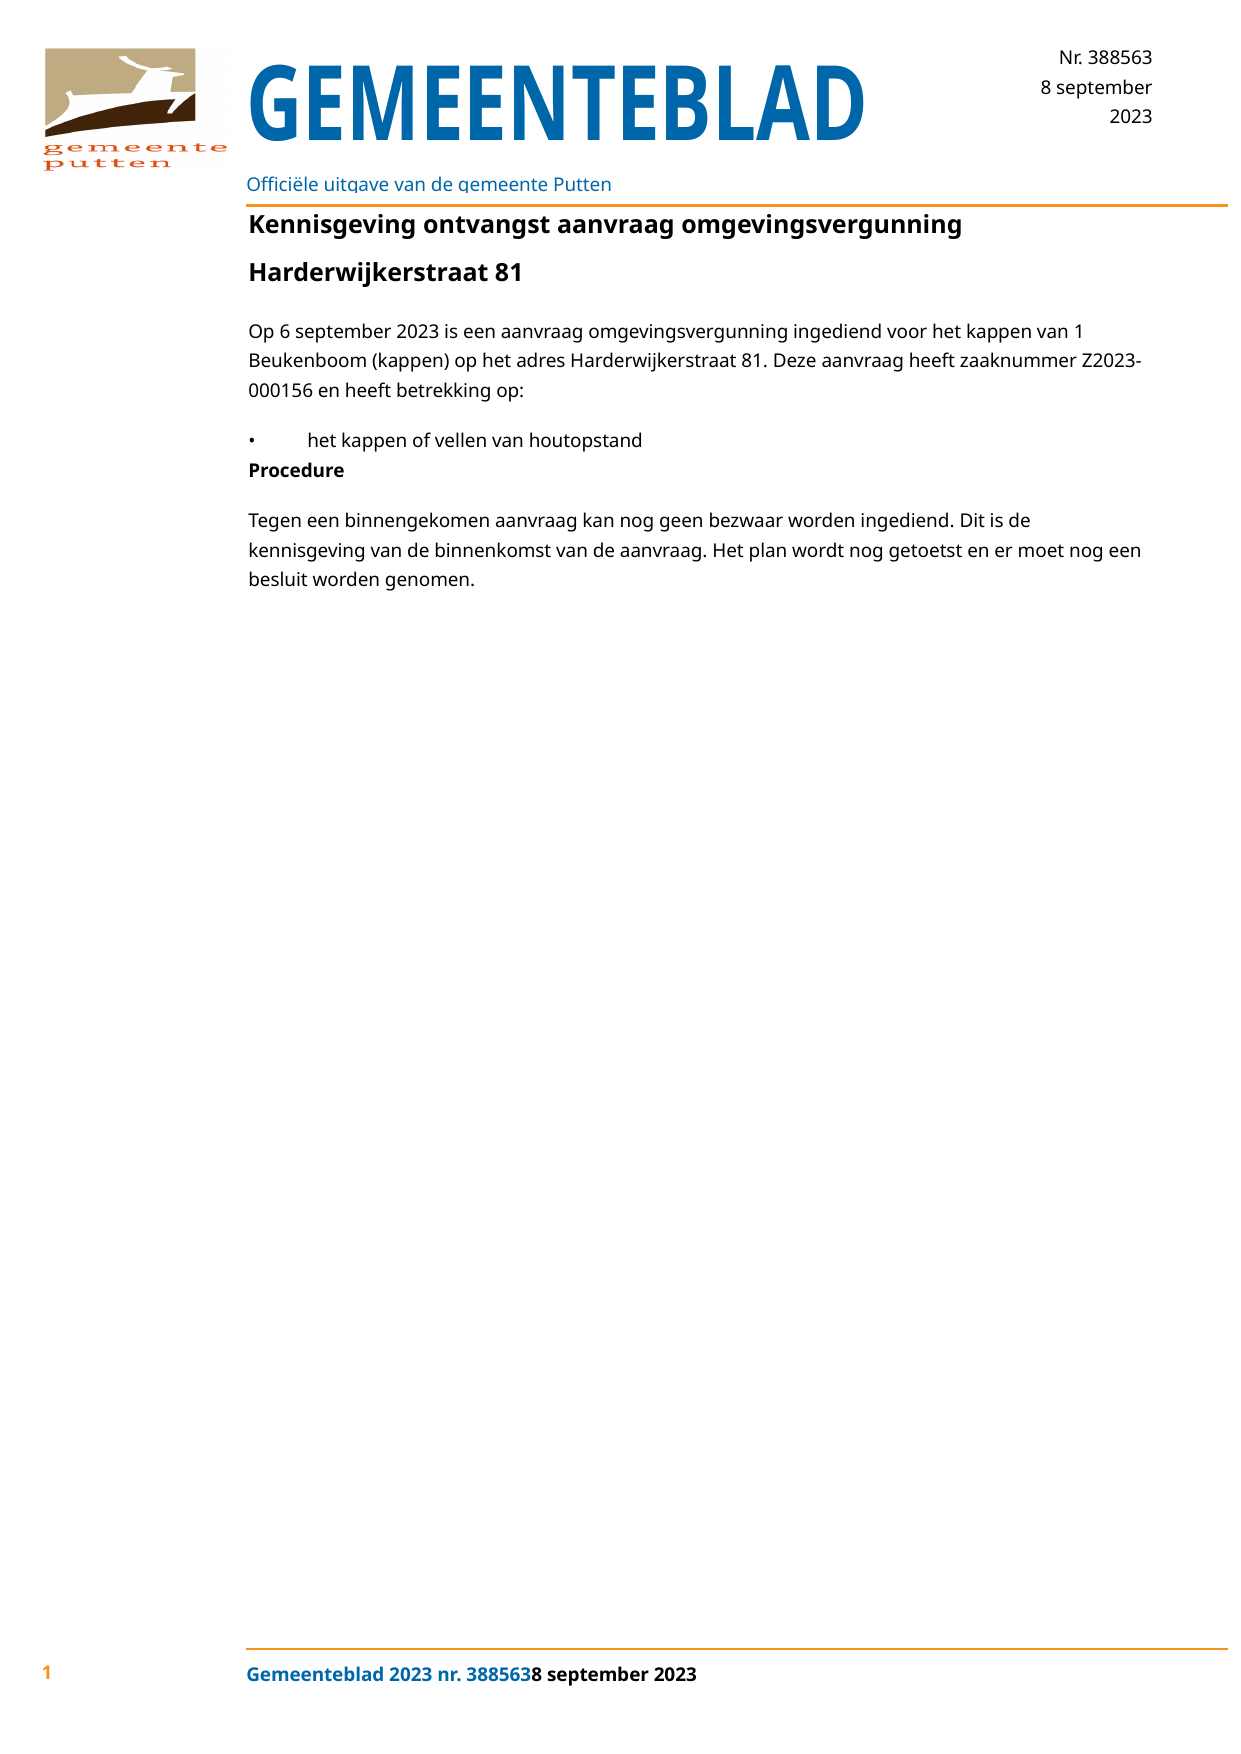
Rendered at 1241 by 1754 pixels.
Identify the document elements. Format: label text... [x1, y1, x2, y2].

text Procedure [248, 457, 1152, 483]
picture [41, 47, 231, 172]
list het kappen of vellen van houtopstand [248, 427, 1152, 453]
text Tegen een binnengekomen aanvraag kan nog geen bezwaar worden ingediend. Dit is de kennisgeving van de binnenkomst van de aanvraag. Het plan wordt nog getoetst en er moet nog een besluit worden genomen. [248, 507, 1152, 592]
text Op 6 september 2023 is een aanvraag omgevingsvergunning ingediend voor het kappen van 1 Beukenboom (kappen) op het adres Harderwijkerstraat 81. Deze aanvraag heeft zaaknummer Z2023-000156 en heeft betrekking op: [248, 318, 1152, 403]
text Kennisgeving ontvangst aanvraag omgevingsvergunning Harderwijkerstraat 81 [248, 207, 1152, 288]
